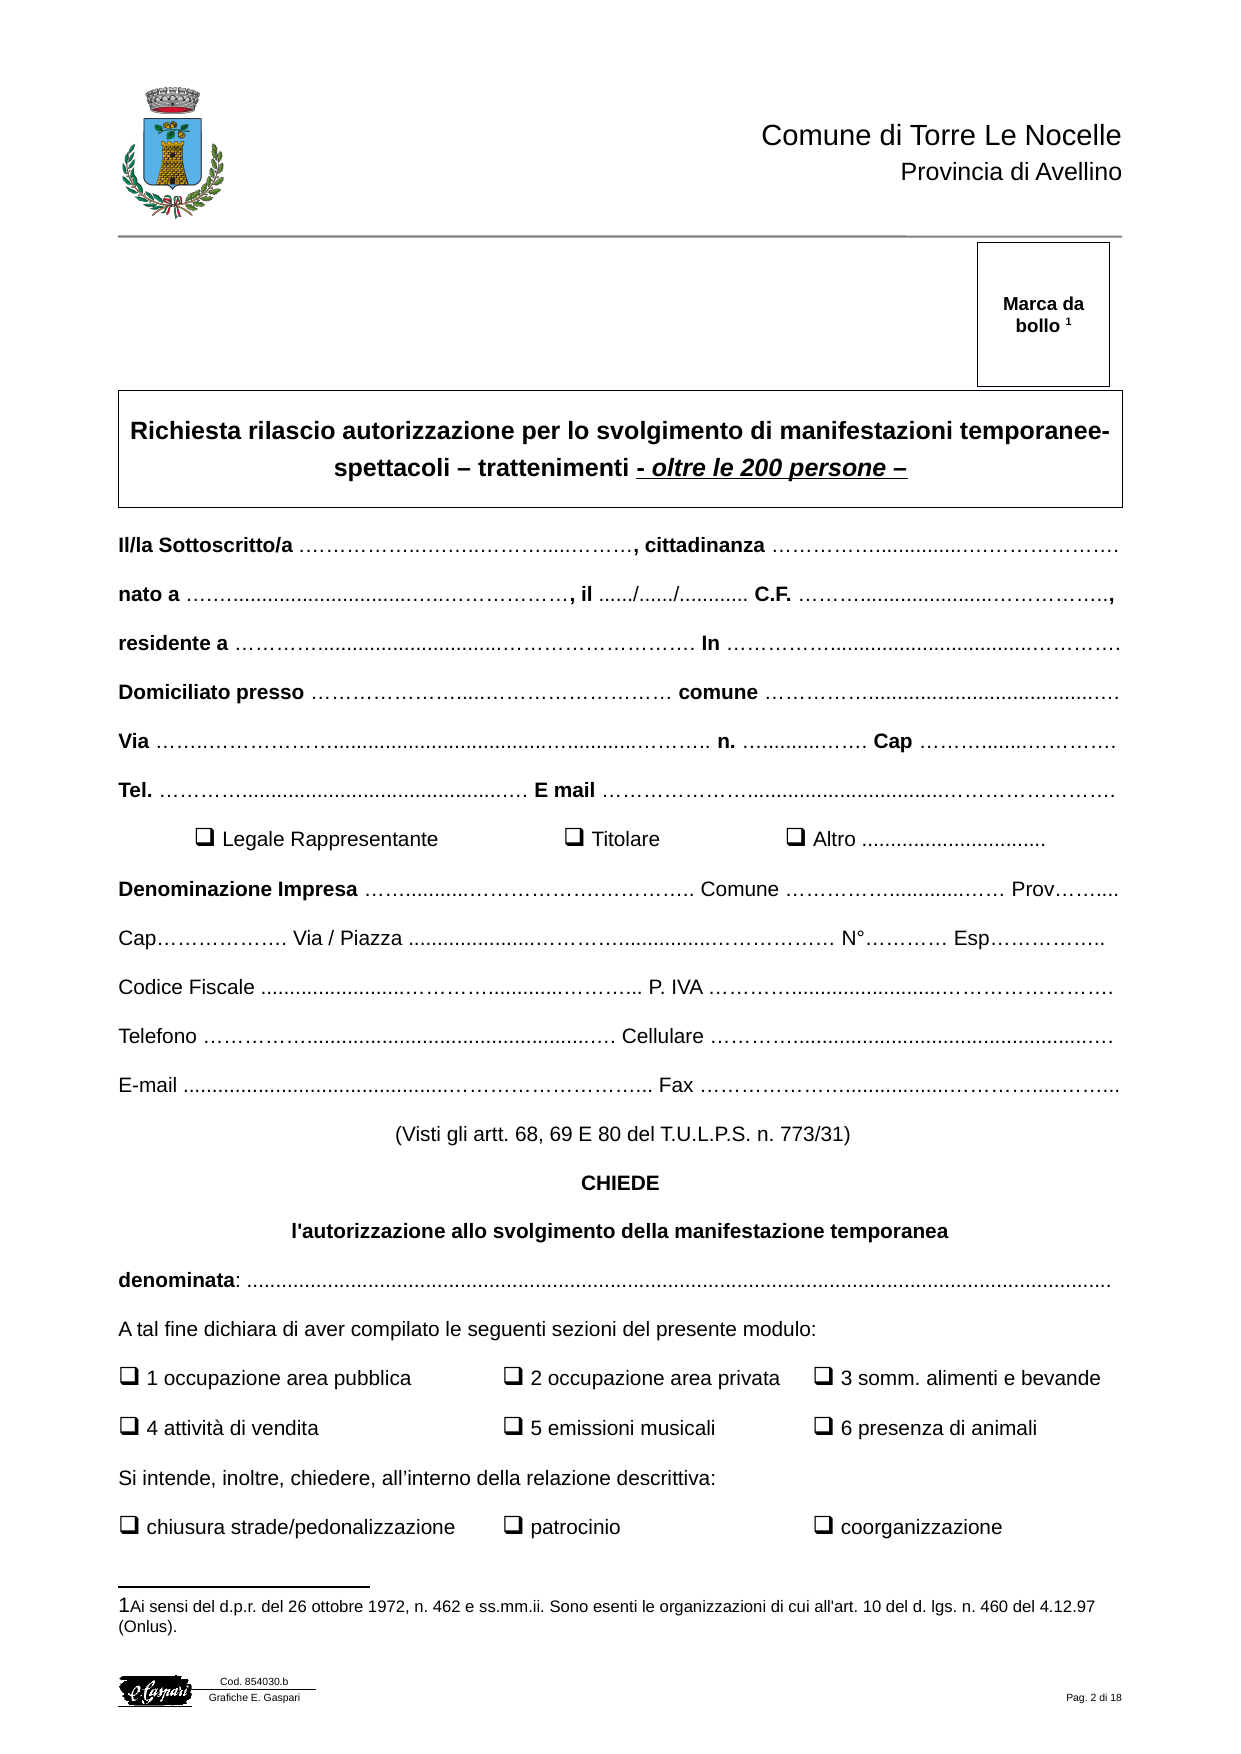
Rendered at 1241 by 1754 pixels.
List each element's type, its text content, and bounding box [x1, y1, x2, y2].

text Telefono …………….................................................…. Cellulare …………...................................................…. [118, 1023, 1122, 1047]
text Provincia di Avellino [224, 157, 1122, 185]
table_header Marca da bollo [978, 243, 1109, 386]
text Via ……..……………….....................................…............……….. n. …..........……. Cap ………........…………. [118, 729, 1122, 753]
text Si intende, inoltre, chiedere, all’interno della relazione descrittiva: [118, 1466, 1122, 1490]
text denominata: ...................................................................................................................................................... [118, 1268, 1122, 1292]
text nato a ….…...............................…..………………, il ....../....../............ C.F. ……….......................…………….., [118, 582, 1122, 606]
text A tal fine dichiara di aver compilato le seguenti sezioni del presente modulo: [118, 1317, 1122, 1341]
text Cap………………. Via / Piazza ......................…………................……………… N°………… Esp…………….. [118, 926, 1122, 949]
text  chiusura strade/pedonalizzazione  patrocinio  coorganizzazione [118, 1515, 1122, 1540]
text Codice Fiscale .........................………….............………... P. IVA …………..........................……………………. [118, 974, 1122, 998]
text Denominazione Impresa ……...........……………….………….. Comune …………….............…… Prov…….... [118, 877, 1122, 901]
text E-mail ..............................................………………………... Fax …………………..................………….....……... [118, 1072, 1122, 1096]
text  Legale Rappresentante  Titolare  Altro ................................ [118, 827, 1122, 852]
text residente a …………................................………………………. In ……………...................................…………. [118, 631, 1122, 655]
picture [122, 87, 224, 219]
text Il/la Sottoscritto/a .……………..….…..……….....………, cittadinanza ……………...............….………………. [118, 533, 1122, 557]
picture [118, 1674, 192, 1706]
text Comune di Torre Le Nocelle [224, 118, 1122, 152]
text l'autorizzazione allo svolgimento della manifestazione temporanea [118, 1219, 1122, 1243]
text (Visti gli artt. 68, 69 E 80 del T.U.L.P.S. n. 773/31) [118, 1121, 1122, 1145]
text CHIEDE [118, 1170, 1122, 1194]
text  4 attività di vendita  5 emissioni musicali  6 presenza di animali [118, 1416, 1122, 1441]
text Domiciliato presso ………………….....……………………… comune …………….......................................…. [118, 680, 1122, 704]
text  1 occupazione area pubblica  2 occupazione area privata  3 somm. alimenti e bevande [118, 1366, 1122, 1391]
table_header Richiesta rilascio autorizzazione per lo svolgimento di manifestazioni temporanee- spettacoli – trattenimenti - oltre le 200 persone – [119, 391, 1122, 507]
text Tel. ………….............................................…. E mail …………………..................................……………………. [118, 778, 1122, 802]
